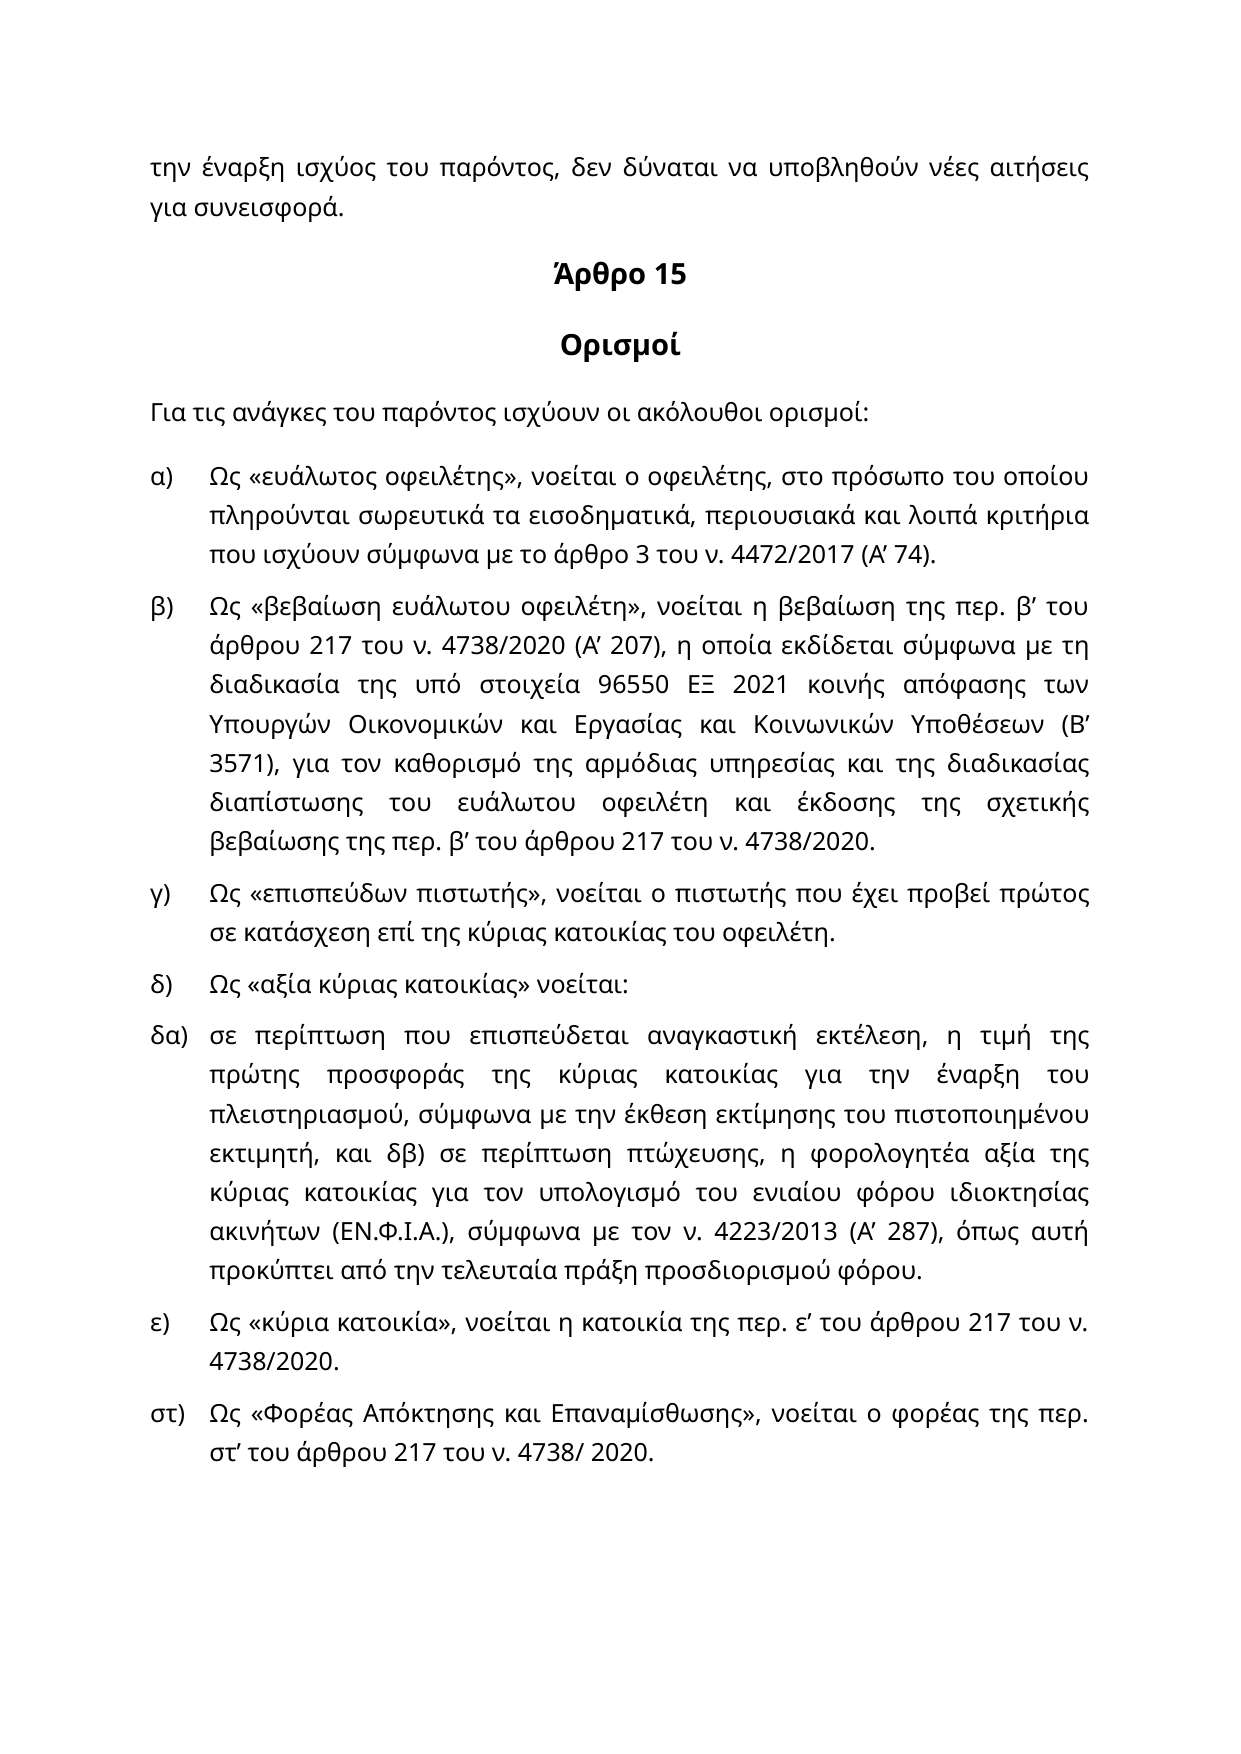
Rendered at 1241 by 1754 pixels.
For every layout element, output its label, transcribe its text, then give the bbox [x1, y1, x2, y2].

subtitle Ορισμοί [150, 324, 1090, 364]
list α) Ως «ευάλωτος οφειλέτης», νοείται ο οφειλέτης, στο πρόσωπο του οποίου πληρούνται σωρευτικά τα εισοδηματικά, περιουσιακά και λοιπά κριτήρια που ισχύουν σύμφωνα με το άρθρο 3 του ν. 4472/2017 (Α’ 74). [150, 459, 1090, 571]
list ε) Ως «κύρια κατοικία», νοείται η κατοικία της περ. ε’ του άρθρου 217 του ν. 4738/2020. [150, 1304, 1090, 1378]
list β) Ως «βεβαίωση ευάλωτου οφειλέτη», νοείται η βεβαίωση της περ. β’ του άρθρου 217 του ν. 4738/2020 (Α’ 207), η οποία εκδίδεται σύμφωνα με τη διαδικασία της υπό στοιχεία 96550 ΕΞ 2021 κοινής απόφασης των Υπουργών Οικονομικών και Εργασίας και Κοινωνικών Υποθέσεων (Β’ 3571), για τον καθορισμό της αρμόδιας υπηρεσίας και της διαδικασίας διαπίστωσης του ευάλωτου οφειλέτη και έκδοσης της σχετικής βεβαίωσης της περ. β’ του άρθρου 217 του ν. 4738/2020. [150, 589, 1090, 858]
text την έναρξη ισχύος του παρόντος, δεν δύναται να υποβληθούν νέες αιτήσεις για συνεισφορά. [150, 150, 1090, 223]
list γ) Ως «επισπεύδων πιστωτής», νοείται ο πιστωτής που έχει προβεί πρώτος σε κατάσχεση επί της κύριας κατοικίας του οφειλέτη. [150, 875, 1090, 949]
subtitle Άρθρο 15 [150, 253, 1090, 293]
list δα) σε περίπτωση που επισπεύδεται αναγκαστική εκτέλεση, η τιμή της πρώτης προσφοράς της κύριας κατοικίας για την έναρξη του πλειστηριασμού, σύμφωνα με την έκθεση εκτίμησης του πιστοποιημένου εκτιμητή, και δβ) σε περίπτωση πτώχευσης, η φορολογητέα αξία της κύριας κατοικίας για τον υπολογισμό του ενιαίου φόρου ιδιοκτησίας ακινήτων (ΕΝ.Φ.Ι.Α.), σύμφωνα με τον ν. 4223/2013 (Α’ 287), όπως αυτή προκύπτει από την τελευταία πράξη προσδιορισμού φόρου. [150, 1018, 1090, 1287]
text Για τις ανάγκες του παρόντος ισχύουν οι ακόλουθοι ορισμοί: [150, 394, 1090, 429]
list δ) Ως «αξία κύριας κατοικίας» νοείται: [150, 966, 1090, 1000]
list στ) Ως «Φορέας Απόκτησης και Επαναμίσθωσης», νοείται ο φορέας της περ. στ’ του άρθρου 217 του ν. 4738/ 2020. [150, 1395, 1090, 1469]
